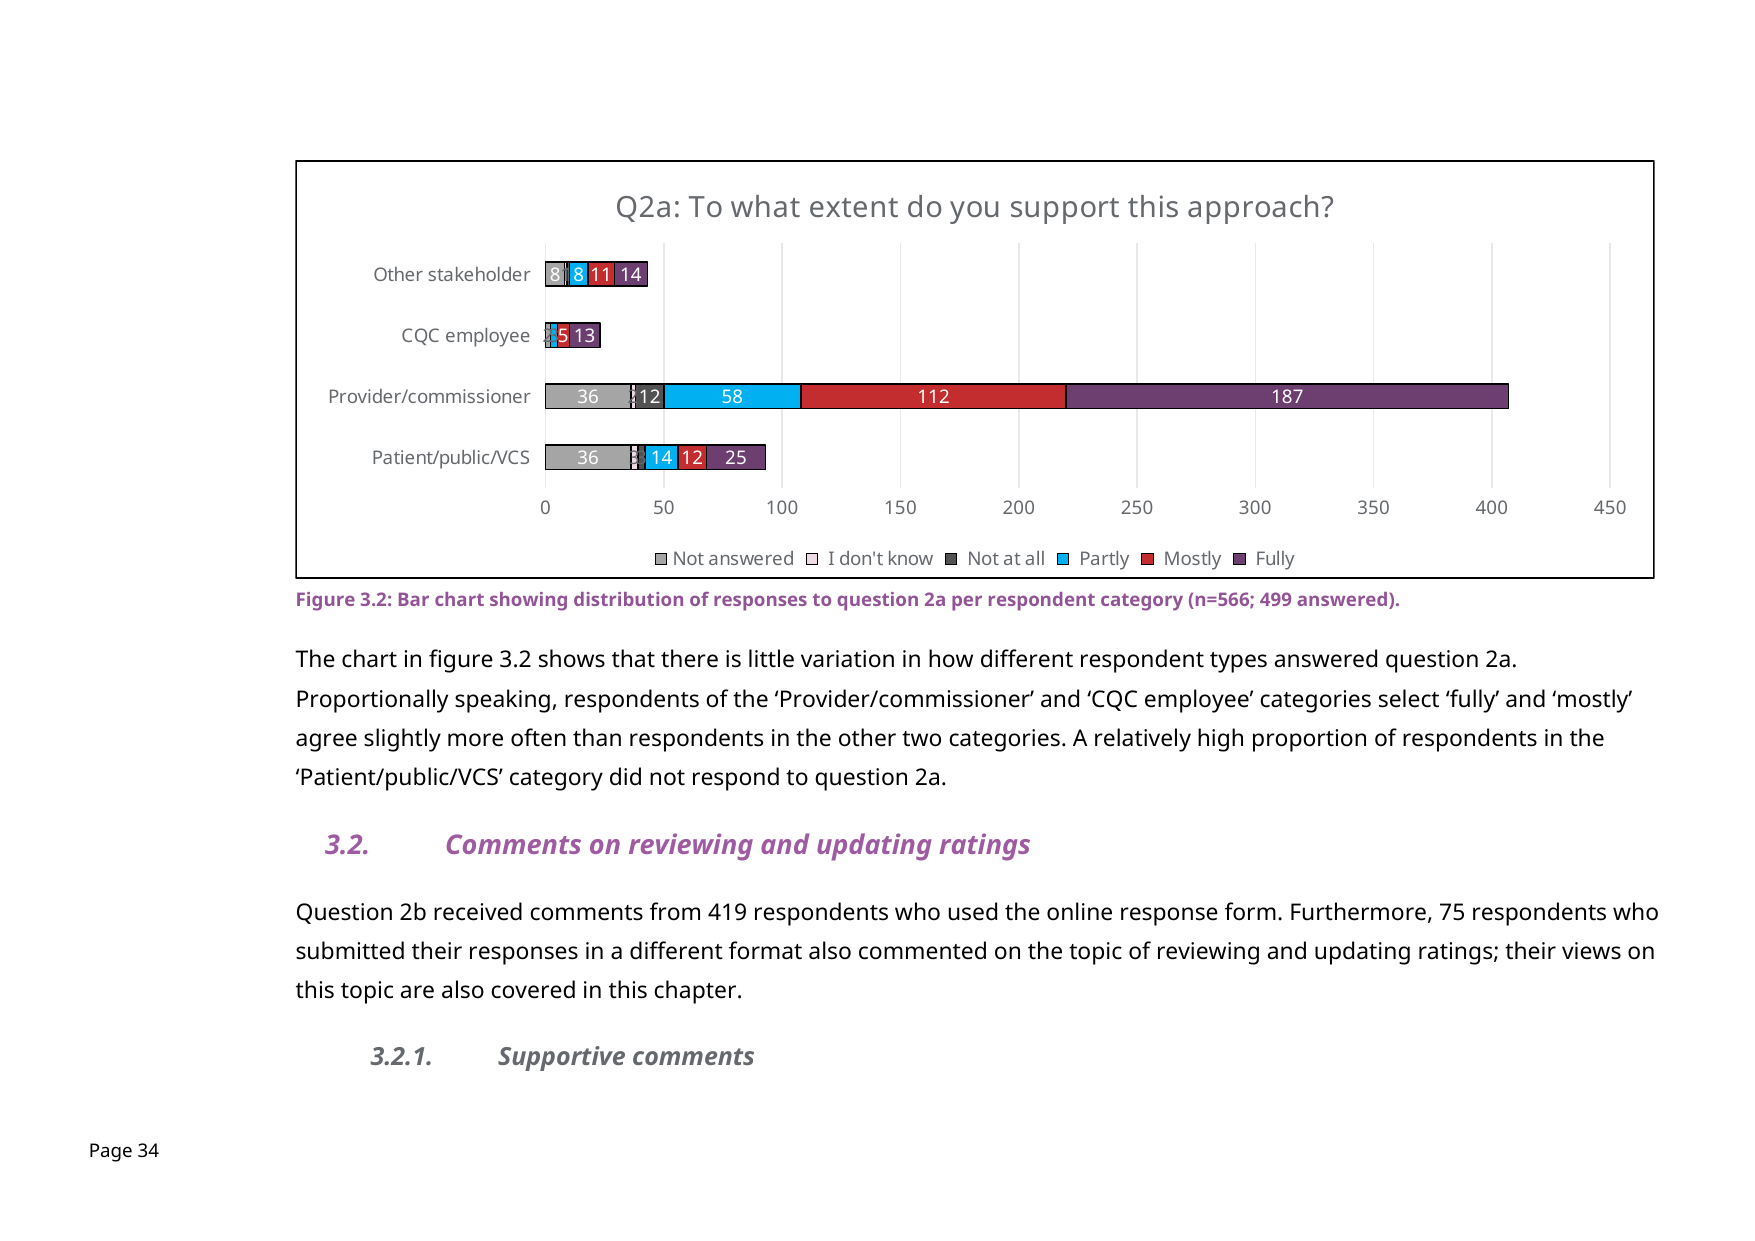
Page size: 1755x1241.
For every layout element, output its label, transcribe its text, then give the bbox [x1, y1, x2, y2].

text Question 2b received comments from 419 respondents who used the online response form. Furthermore, 75 respondents who submitted their responses in a different format also commented on the topic of reviewing and updating ratings; their views on this topic are also covered in this chapter. [295, 893, 1666, 1005]
subtitle Supportive comments [370, 1035, 1666, 1072]
subtitle Comments on reviewing and updating ratings [325, 822, 1666, 862]
text The chart in figure 3.2 shows that there is little variation in how different respondent types answered question 2a. Proportionally speaking, respondents of the ‘Provider/commissioner’ and ‘CQC employee’ categories select ‘fully’ and ‘mostly’ agree slightly more often than respondents in the other two categories. A relatively high proportion of respondents in the ‘Patient/public/VCS’ category did not respond to question 2a. [295, 641, 1666, 792]
text Figure 3.2: Bar chart showing distribution of responses to question 2a per respondent category (n=566; 499 answered). [295, 160, 1666, 611]
